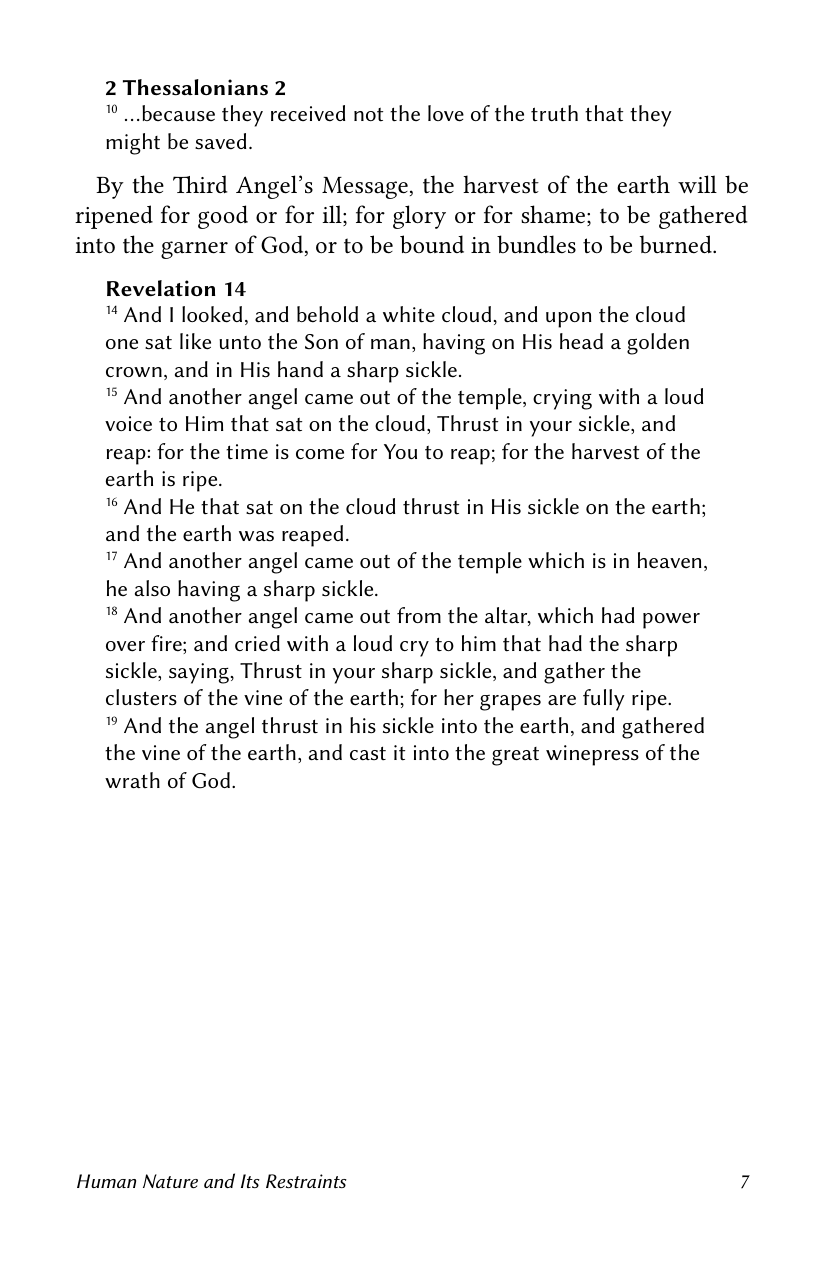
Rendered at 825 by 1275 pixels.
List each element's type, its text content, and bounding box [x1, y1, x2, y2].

text 2 Thessalonians 2 [105, 75, 750, 101]
text 14 And I looked, and behold a white cloud, and upon the cloud one sat like unto the Son of man, having on His head a golden crown, and in His hand a sharp sickle. [105, 302, 720, 383]
text 15 And another angel came out of the temple, crying with a loud voice to Him that sat on the cloud, Thrust in your sickle, and reap: for the time is come for You to reap; for the harvest of the earth is ripe. [105, 384, 720, 492]
text By the Third Angel’s Message, the harvest of the earth will be ripened for good or for ill; for glory or for shame; to be gathered into the garner of God, or to be bound in bundles to be burned. [75, 171, 750, 259]
text 19 And the angel thrust in his sickle into the earth, and gathered the vine of the earth, and cast it into the great winepress of the wrath of God. [105, 713, 720, 794]
text 17 And another angel came out of the temple which is in heaven, he also having a sharp sickle. [105, 548, 720, 602]
text 16 And He that sat on the cloud thrust in His sickle on the earth; and the earth was reaped. [105, 493, 720, 547]
text 10 ...because they received not the love of the truth that they might be saved. [105, 101, 720, 155]
text 18 And another angel came out from the altar, which had power over fire; and cried with a loud cry to him that had the sharp sickle, saying, Thrust in your sharp sickle, and gather the clusters of the vine of the earth; for her grapes are fully ripe. [105, 603, 720, 711]
text Revelation 14 [105, 276, 750, 302]
